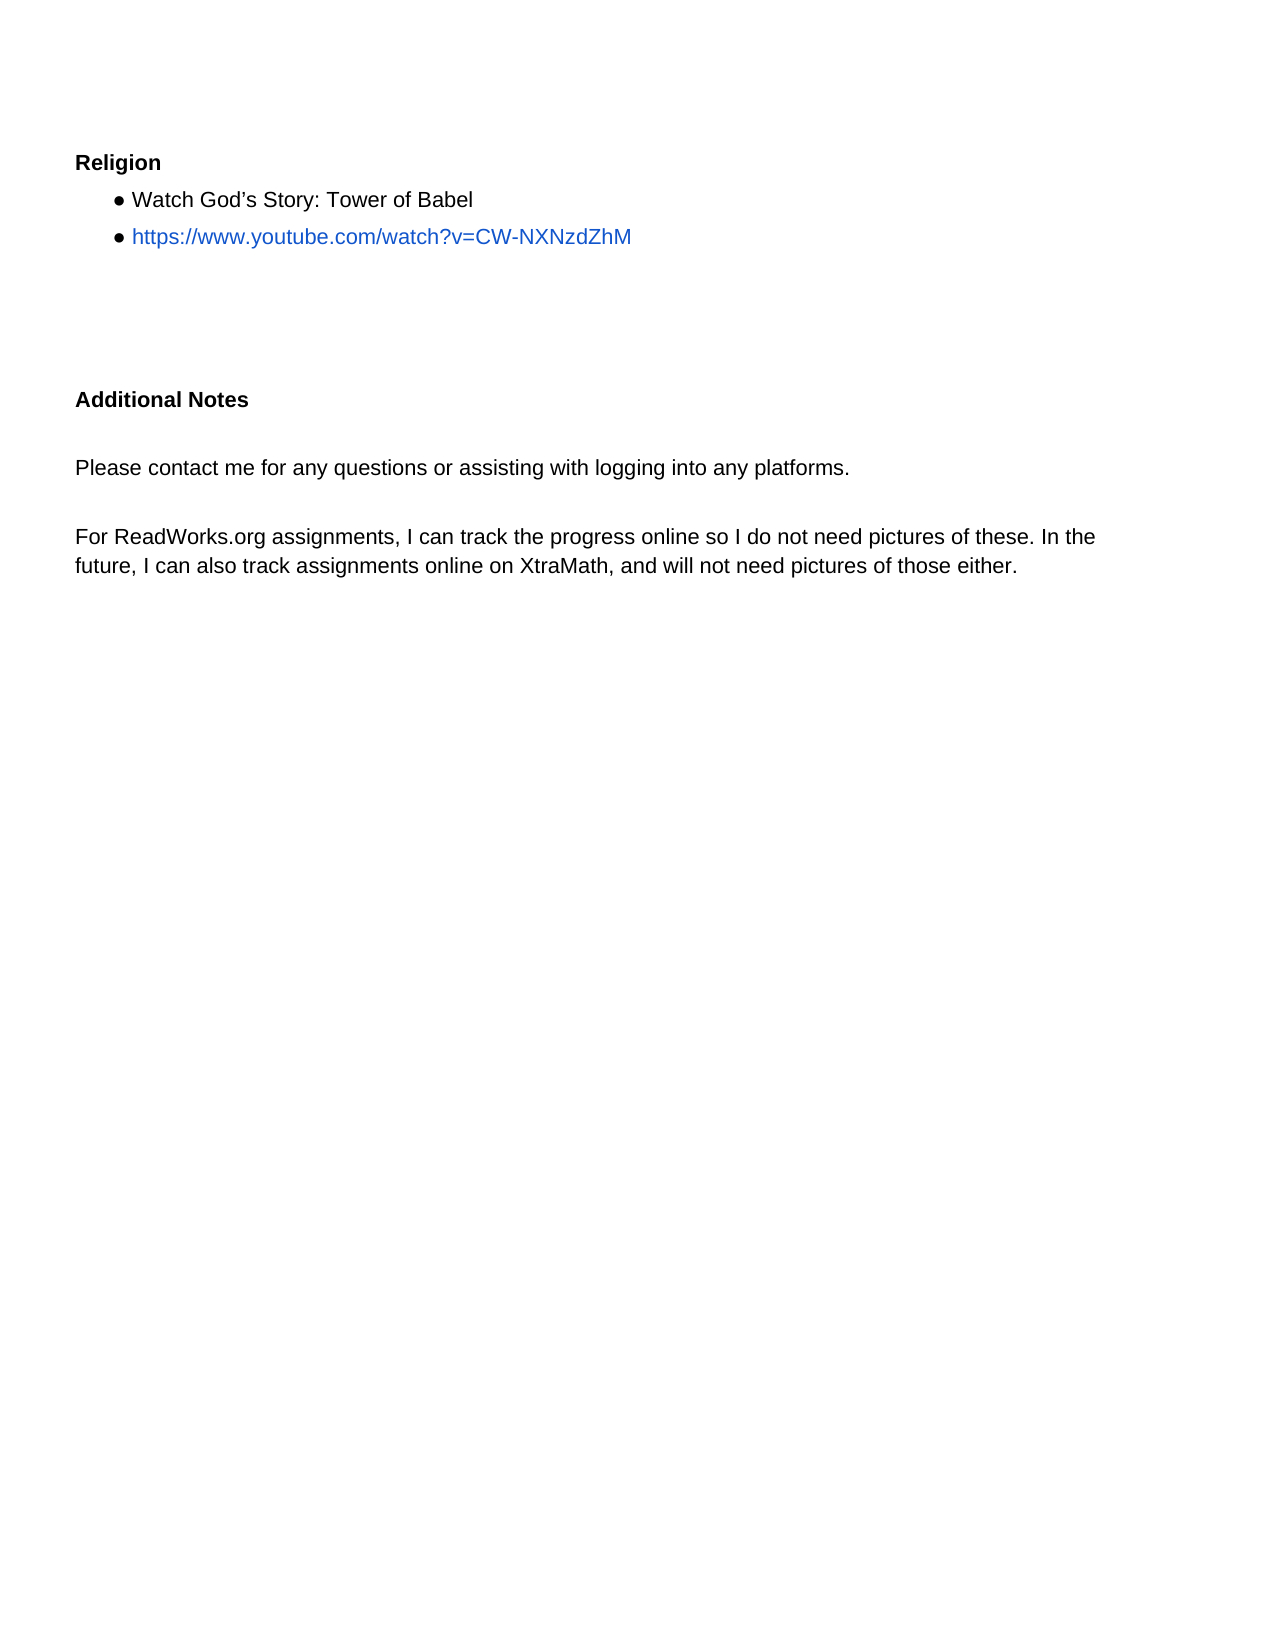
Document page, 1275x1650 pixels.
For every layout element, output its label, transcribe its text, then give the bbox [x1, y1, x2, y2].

text Additional Notes [75, 387, 257, 412]
text For ReadWorks.org assignments, I can track the progress online so I do not need pictures of these. In the future, I can also track assignments online on XtraMath, and will not need pictures of those either. [75, 523, 1126, 578]
text Religion [75, 150, 166, 175]
text Please contact me for any questions or assisting with logging into any platforms. [75, 455, 887, 480]
text ● https://www.youtube.com/watch?v=CW-NXNzdZhM [112, 224, 673, 249]
text ● Watch God’s Story: Tower of Babel [112, 187, 507, 213]
